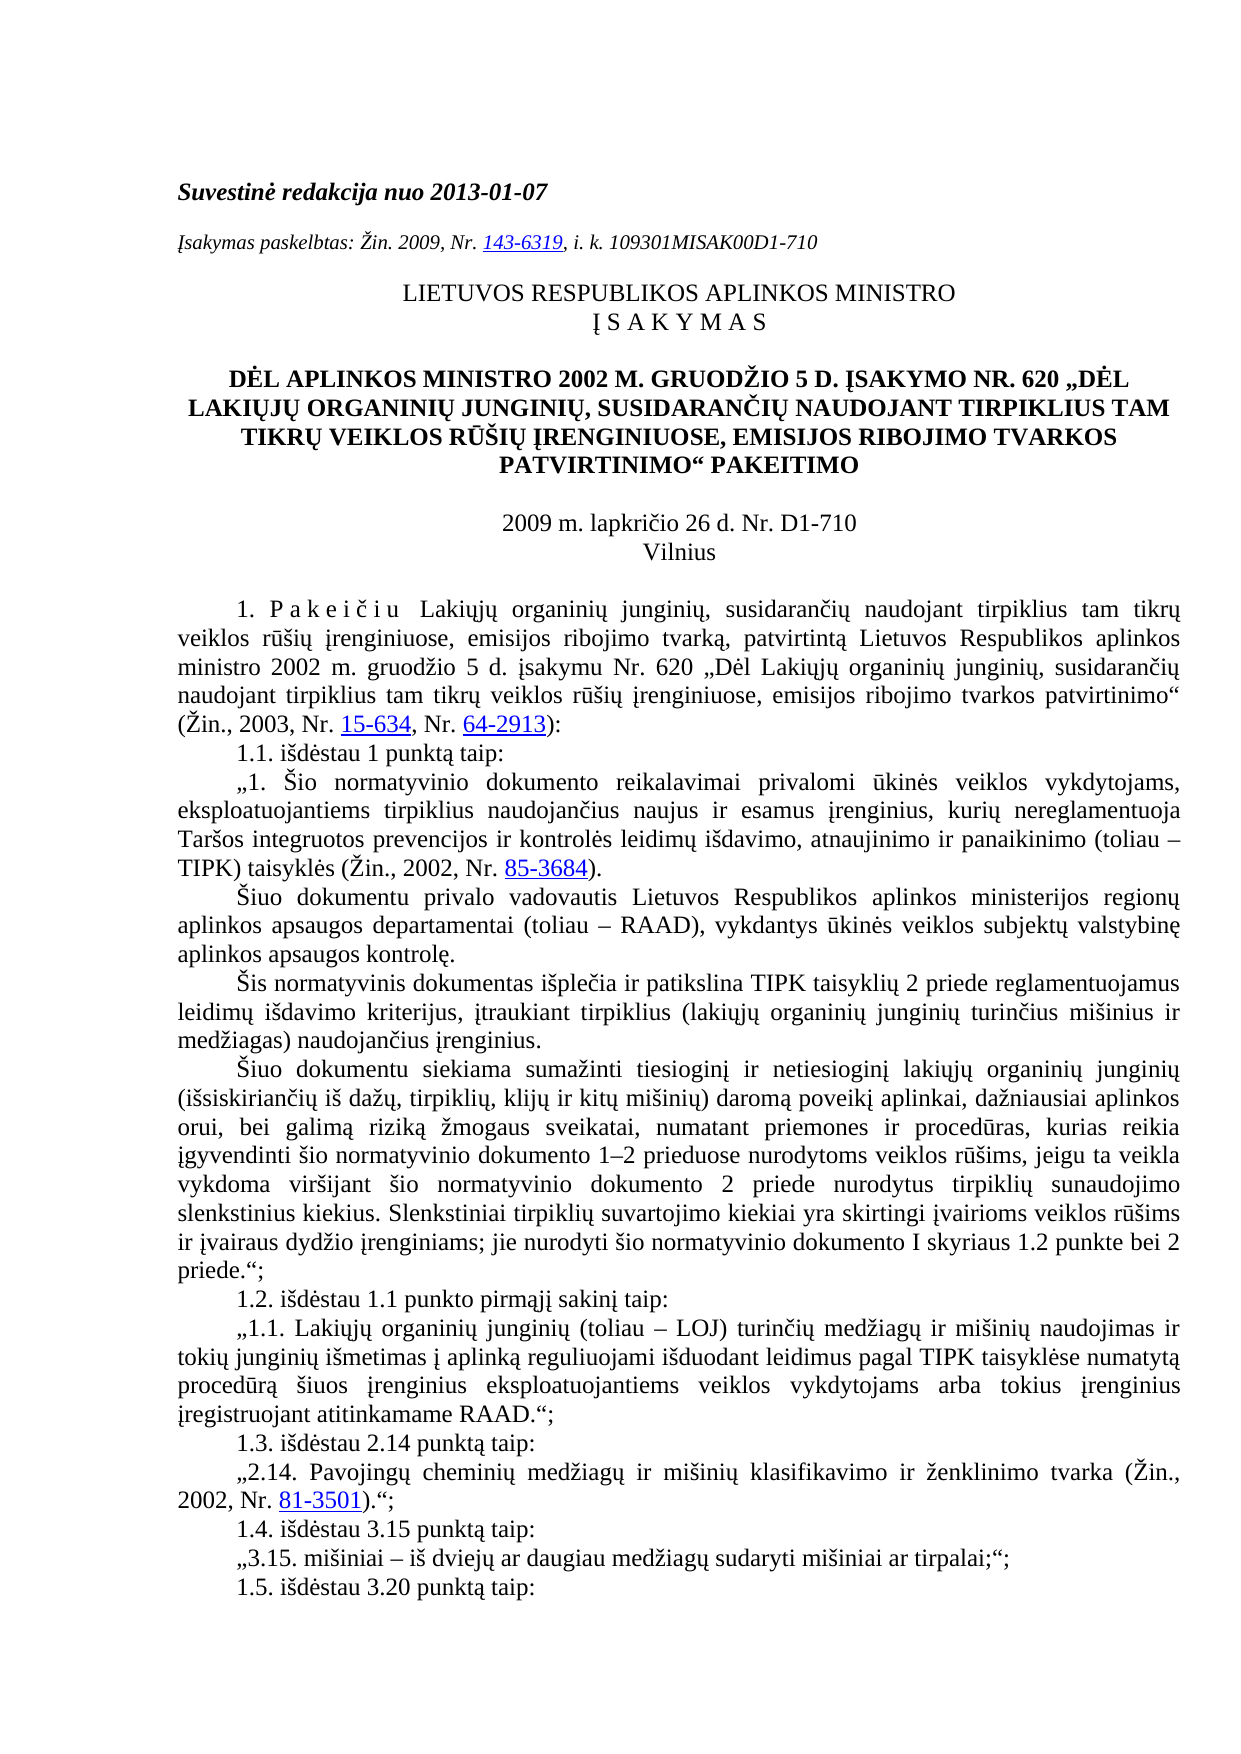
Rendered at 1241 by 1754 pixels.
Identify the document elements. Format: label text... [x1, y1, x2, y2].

text ĮSAKYMAS [177, 307, 1181, 336]
text „1.1. Lakiųjų organinių junginių (toliau – LOJ) turinčių medžiagų ir mišinių naudojimas ir tokių junginių išmetimas į aplinką reguliuojami išduodant leidimus pagal TIPK taisyklėse numatytą procedūrą šiuos įrenginius eksploatuojantiems veiklos vykdytojams arba tokius įrenginius įregistruojant atitinkamame RAAD.“; [177, 1313, 1181, 1428]
text Įsakymas paskelbtas: Žin. 2009, Nr. 143-6319, i. k. 109301MISAK00D1-710 [177, 230, 1181, 254]
text 1.3. išdėstau 2.14 punktą taip: [177, 1428, 1181, 1457]
text 1.2. išdėstau 1.1 punkto pirmąjį sakinį taip: [177, 1284, 1181, 1313]
text 1.5. išdėstau 3.20 punktą taip: [177, 1572, 1181, 1601]
text 1. Pakeičiu Lakiųjų organinių junginių, susidarančių naudojant tirpiklius tam tikrų veiklos rūšių įrenginiuose, emisijos ribojimo tvarką, patvirtintą Lietuvos Respublikos aplinkos ministro 2002 m. gruodžio 5 d. įsakymu Nr. 620 „Dėl Lakiųjų organinių junginių, susidarančių naudojant tirpiklius tam tikrų veiklos rūšių įrenginiuose, emisijos ribojimo tvarkos patvirtinimo“ (Žin., 2003, Nr. 15-634, Nr. 64-2913): [177, 594, 1181, 738]
text Šis normatyvinis dokumentas išplečia ir patikslina TIPK taisyklių 2 priede reglamentuojamus leidimų išdavimo kriterijus, įtraukiant tirpiklius (lakiųjų organinių junginių turinčius mišinius ir medžiagas) naudojančius įrenginius. [177, 968, 1181, 1054]
text „1. Šio normatyvinio dokumento reikalavimai privalomi ūkinės veiklos vykdytojams, eksploatuojantiems tirpiklius naudojančius naujus ir esamus įrenginius, kurių nereglamentuoja Taršos integruotos prevencijos ir kontrolės leidimų išdavimo, atnaujinimo ir panaikinimo (toliau – TIPK) taisyklės (Žin., 2002, Nr. 85-3684). [177, 767, 1181, 882]
text DĖL APLINKOS MINISTRO 2002 M. GRUODŽIO 5 D. ĮSAKYMO Nr. 620 „DĖL LAKIŲJŲ ORGANINIŲ JUNGINIŲ, SUSIDARANČIŲ NAUDOJANT TIRPIKLIUS TAM TIKRŲ VEIKLOS RŪŠIŲ ĮRENGINIUOSE, EMISIJOS RIBOJIMO TVARKOS PATVIRTINIMO“ PAKEITIMO [177, 364, 1181, 479]
text Suvestinė redakcija nuo 2013-01-07 [177, 177, 1181, 206]
text „3.15. mišiniai – iš dviejų ar daugiau medžiagų sudaryti mišiniai ar tirpalai;“; [177, 1543, 1181, 1572]
text Vilnius [177, 537, 1181, 566]
text 1.1. išdėstau 1 punktą taip: [177, 738, 1181, 767]
text 2009 m. lapkričio 26 d. Nr. D1-710 [177, 508, 1181, 537]
text „2.14. Pavojingų cheminių medžiagų ir mišinių klasifikavimo ir ženklinimo tvarka (Žin., 2002, Nr. 81-3501).“; [177, 1457, 1181, 1514]
text Šiuo dokumentu siekiama sumažinti tiesioginį ir netiesioginį lakiųjų organinių junginių (išsiskiriančių iš dažų, tirpiklių, klijų ir kitų mišinių) daromą poveikį aplinkai, dažniausiai aplinkos orui, bei galimą riziką žmogaus sveikatai, numatant priemones ir procedūras, kurias reikia įgyvendinti šio normatyvinio dokumento 1–2 prieduose nurodytoms veiklos rūšims, jeigu ta veikla vykdoma viršijant šio normatyvinio dokumento 2 priede nurodytus tirpiklių sunaudojimo slenkstinius kiekius. Slenkstiniai tirpiklių suvartojimo kiekiai yra skirtingi įvairioms veiklos rūšims ir įvairaus dydžio įrenginiams; jie nurodyti šio normatyvinio dokumento I skyriaus 1.2 punkte bei 2 priede.“; [177, 1054, 1181, 1284]
text LIETUVOS RESPUBLIKOS APLINKOS MINISTRO [177, 278, 1181, 307]
text Šiuo dokumentu privalo vadovautis Lietuvos Respublikos aplinkos ministerijos regionų aplinkos apsaugos departamentai (toliau – RAAD), vykdantys ūkinės veiklos subjektų valstybinę aplinkos apsaugos kontrolę. [177, 882, 1181, 968]
text 1.4. išdėstau 3.15 punktą taip: [177, 1514, 1181, 1543]
